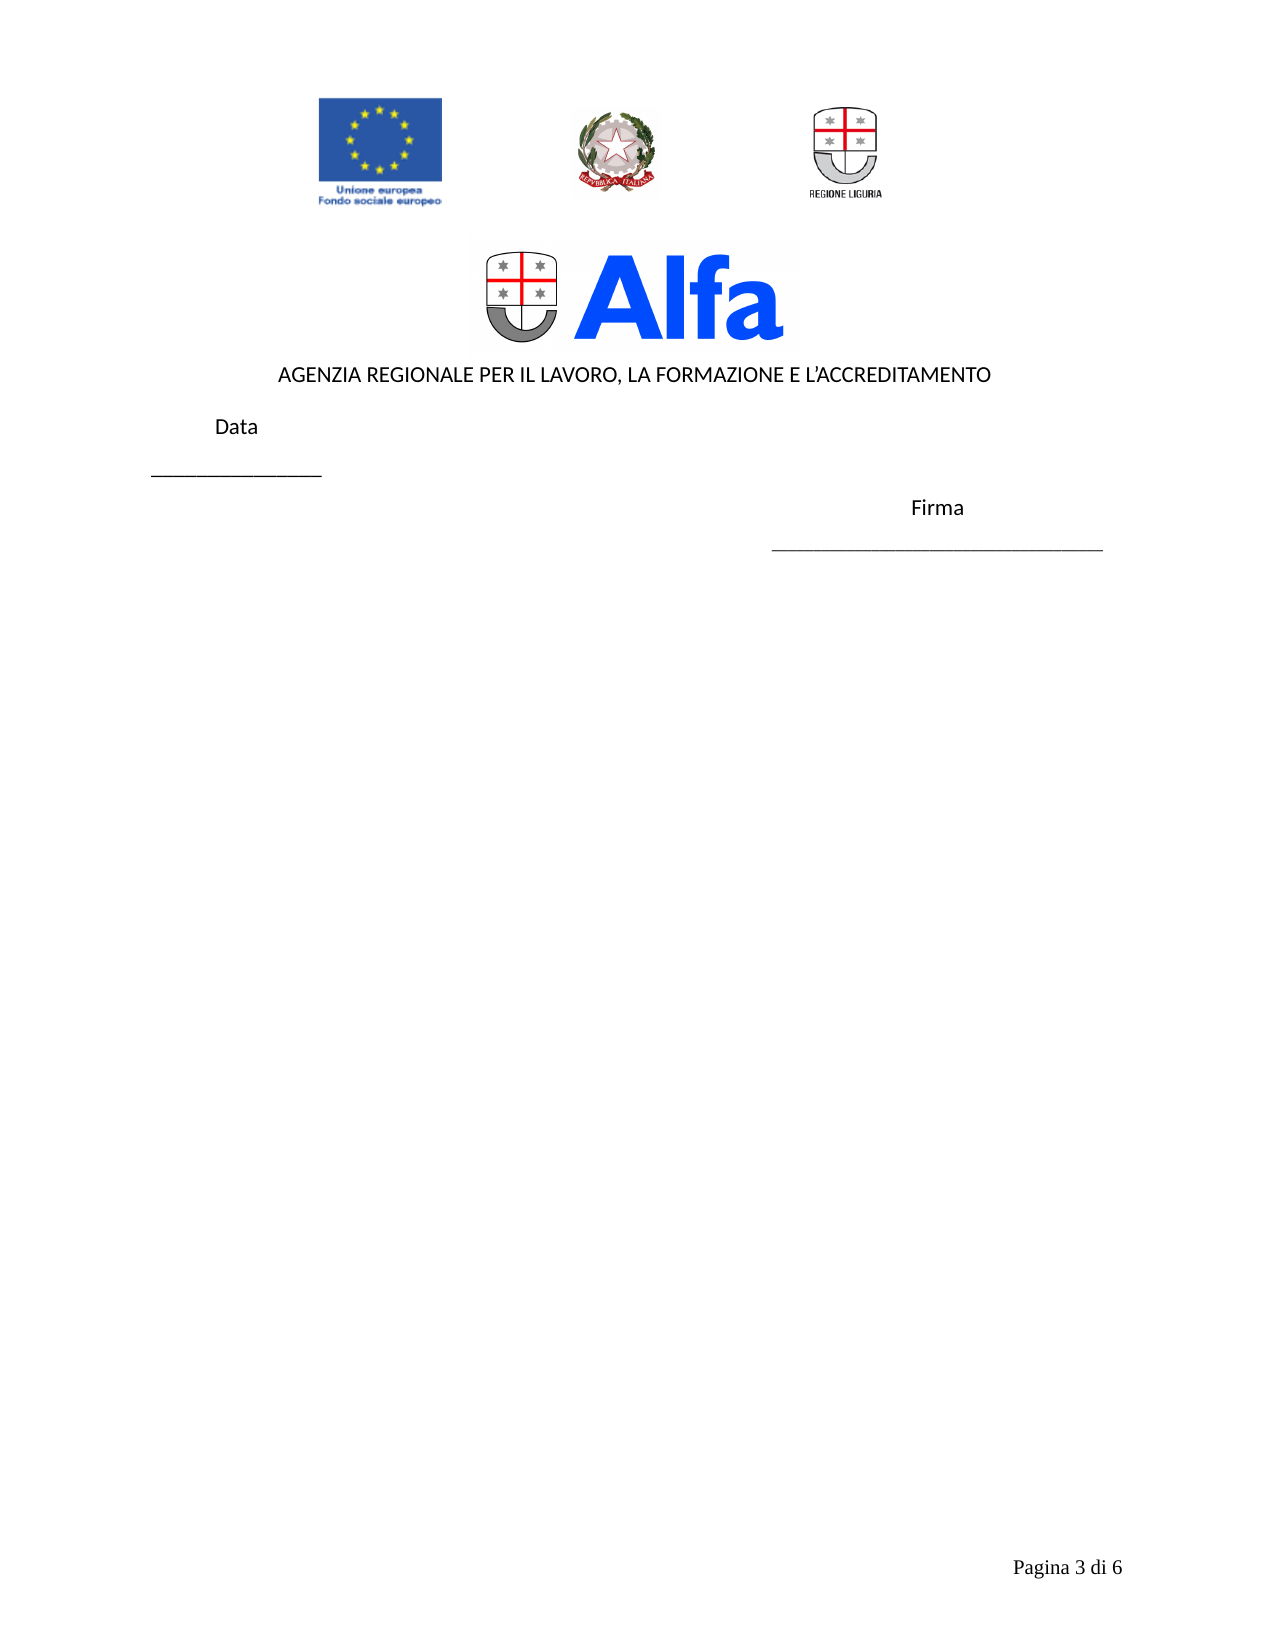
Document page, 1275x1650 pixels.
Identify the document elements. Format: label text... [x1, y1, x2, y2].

picture [775, 78, 931, 226]
picture [469, 233, 801, 360]
text Firma [753, 493, 1122, 521]
text _______________ [148, 452, 325, 481]
picture [318, 95, 442, 209]
text Data [148, 412, 325, 440]
text ________________________________________ [753, 533, 1122, 554]
